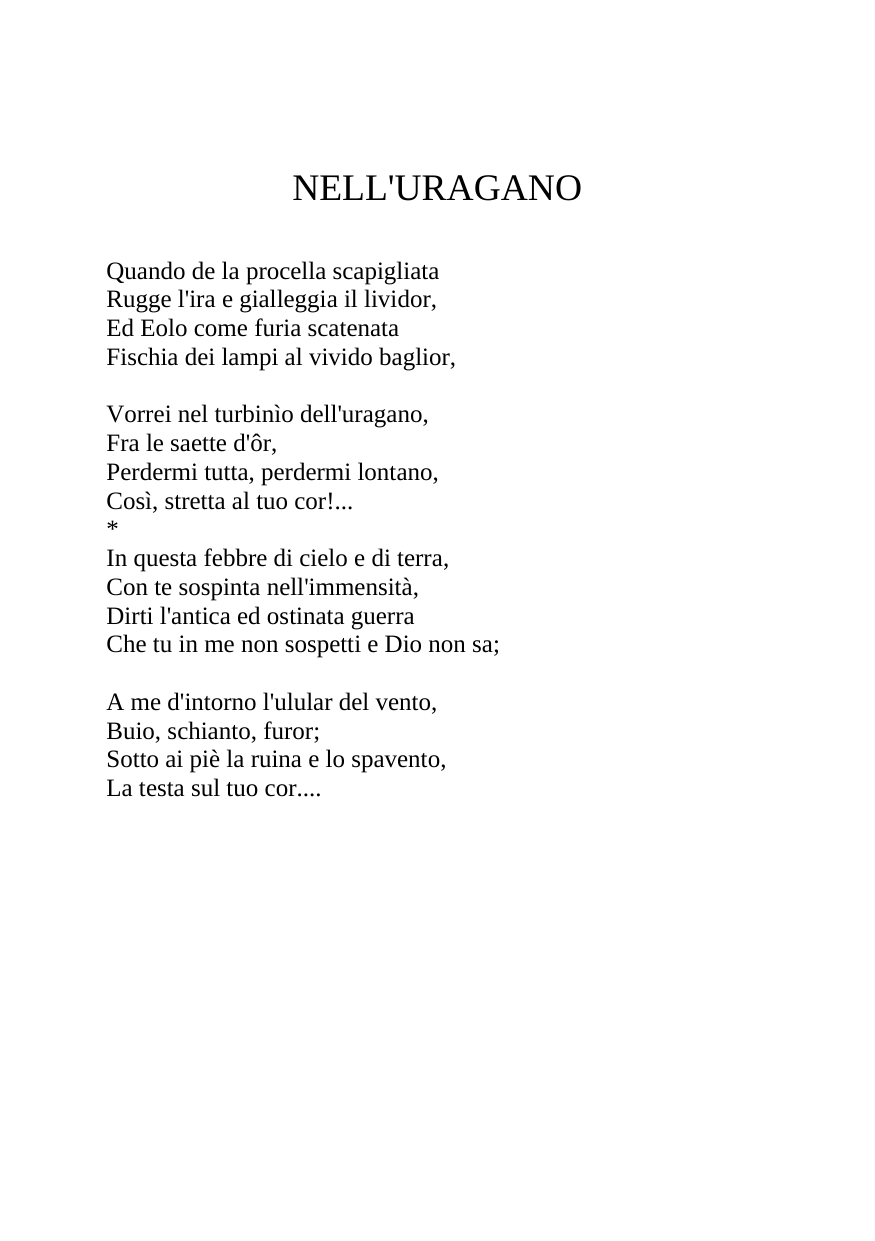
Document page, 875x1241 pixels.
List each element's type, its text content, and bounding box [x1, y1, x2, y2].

text Quando de la procella scapigliata [106, 256, 768, 284]
text A me d'intorno l'ulular del vento, [106, 687, 768, 716]
text Così, stretta al tuo cor!... [106, 486, 768, 514]
text Rugge l'ira e gialleggia il lividor, [106, 284, 768, 313]
text La testa sul tuo cor.... [106, 773, 768, 802]
text Sotto ai piè la ruina e lo spavento, [106, 744, 768, 773]
text * [106, 514, 768, 543]
text Che tu in me non sospetti e Dio non sa; [106, 629, 768, 658]
subtitle NELL'URAGANO [106, 165, 768, 208]
text Buio, schianto, furor; [106, 716, 768, 744]
text Perdermi tutta, perdermi lontano, [106, 457, 768, 486]
text In questa febbre di cielo e di terra, [106, 543, 768, 572]
text Ed Eolo come furia scatenata [106, 313, 768, 342]
text Vorrei nel turbinìo dell'uragano, [106, 399, 768, 428]
text Fischia dei lampi al vivido baglior, [106, 342, 768, 371]
text Dirti l'antica ed ostinata guerra [106, 601, 768, 629]
text Fra le saette d'ôr, [106, 428, 768, 457]
text Con te sospinta nell'immensità, [106, 572, 768, 601]
